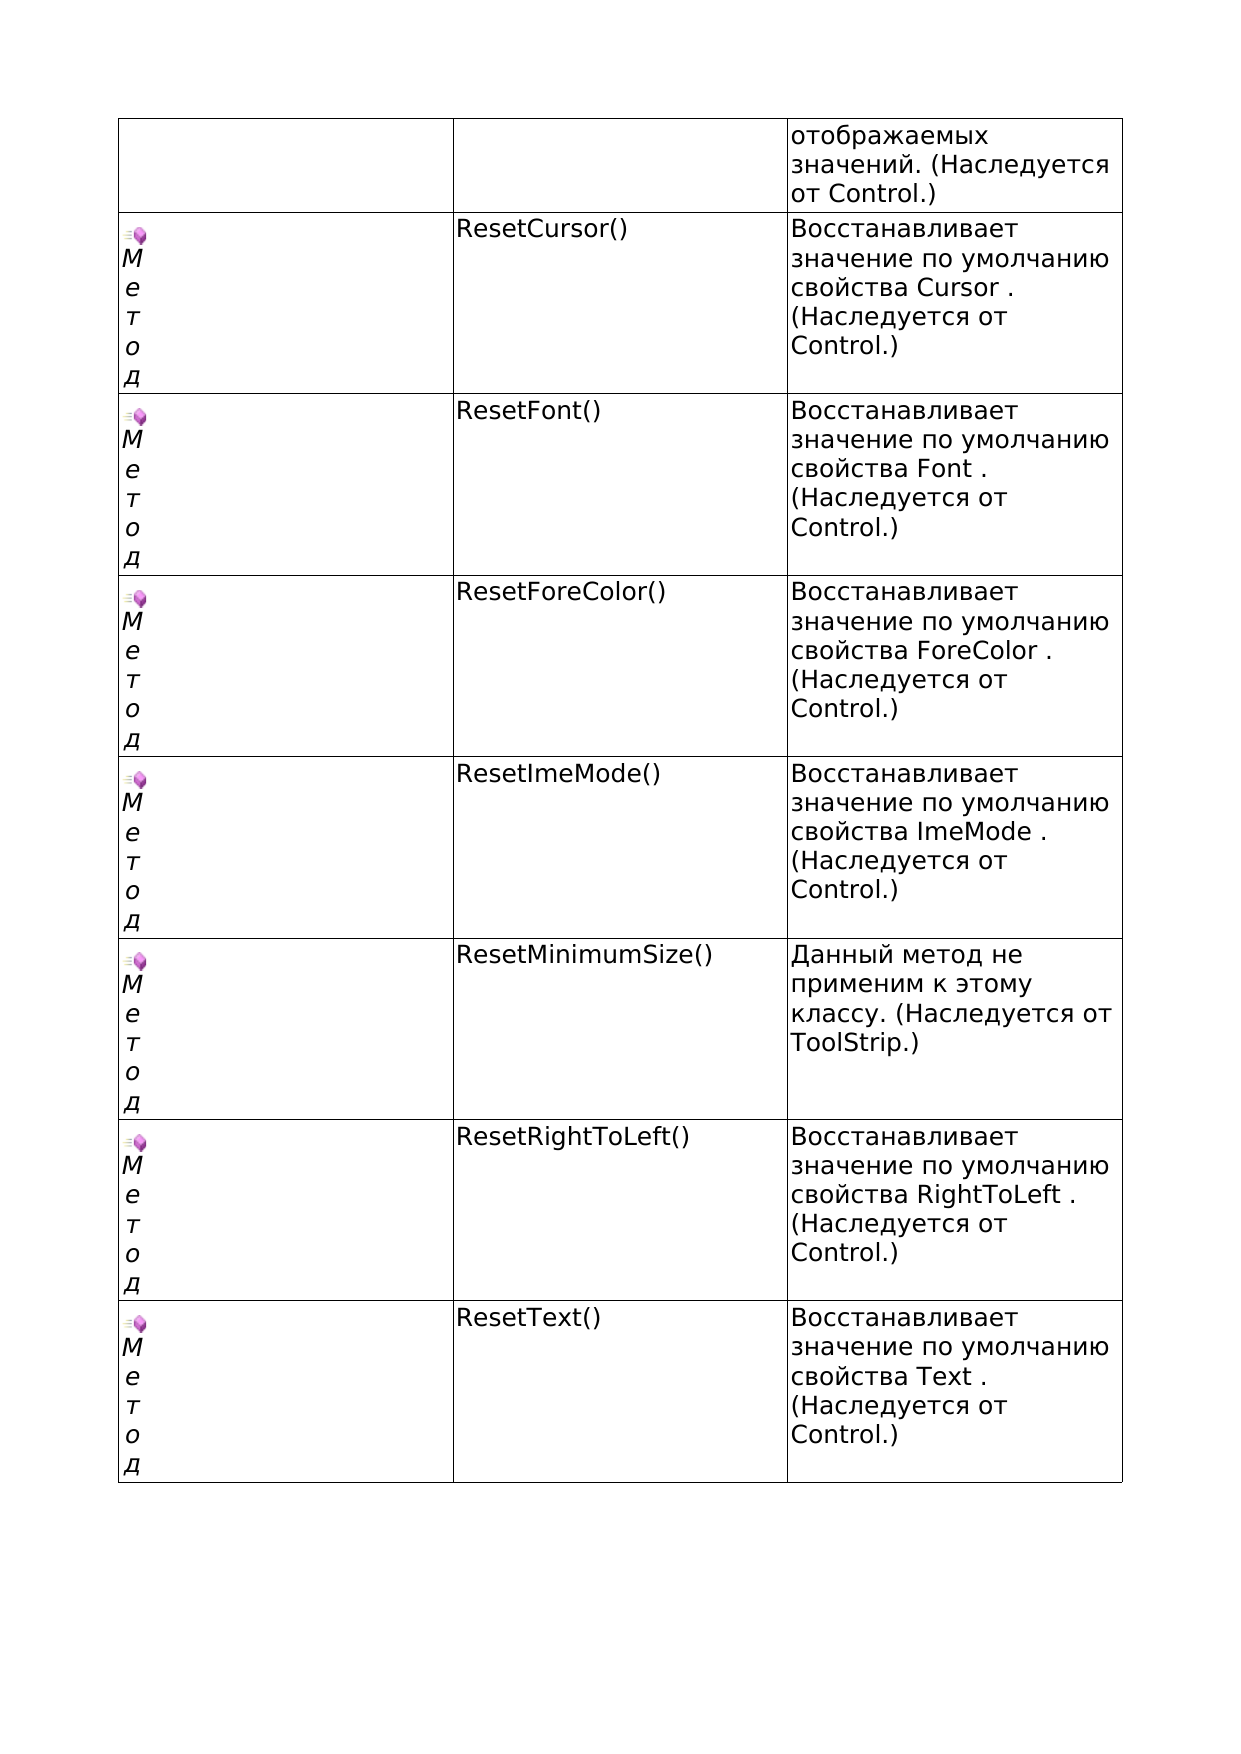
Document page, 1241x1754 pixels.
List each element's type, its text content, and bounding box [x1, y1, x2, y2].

picture [121, 771, 147, 789]
table_cell [119, 213, 453, 393]
table_cell [119, 1301, 453, 1482]
table_cell Восстанавливает значение по умолчанию свойства Text . (Наследуется от Control.) [788, 1301, 1122, 1482]
picture [121, 590, 147, 608]
table_cell Восстанавливает значение по умолчанию свойства ImeMode . (Наследуется от Control.) [788, 757, 1122, 937]
picture [121, 227, 147, 245]
picture [121, 408, 147, 426]
table_cell [119, 119, 453, 212]
picture [121, 1315, 147, 1333]
table_cell Восстанавливает значение по умолчанию свойства Cursor . (Наследуется от Control.) [788, 213, 1122, 393]
table_cell Восстанавливает значение по умолчанию свойства Font . (Наследуется от Control.) [788, 394, 1122, 574]
table_cell Восстанавливает значение по умолчанию свойства ForeColor . (Наследуется от Control.) [788, 576, 1122, 756]
table_cell ResetForeColor() [454, 576, 787, 756]
table_cell [454, 119, 787, 212]
table_cell [119, 576, 453, 756]
picture [121, 1134, 147, 1152]
table_cell отображаемых значений. (Наследуется от Control.) [788, 119, 1122, 212]
table_cell [119, 757, 453, 937]
table_cell Восстанавливает значение по умолчанию свойства RightToLeft . (Наследуется от Control.) [788, 1120, 1122, 1300]
table_cell ResetFont() [454, 394, 787, 574]
table_cell [119, 394, 453, 574]
table_cell ResetCursor() [454, 213, 787, 393]
table_cell [119, 939, 453, 1119]
table_cell ResetRightToLeft() [454, 1120, 787, 1300]
table_cell ResetImeMode() [454, 757, 787, 937]
table_cell ResetMinimumSize() [454, 939, 787, 1119]
table_cell Данный метод не применим к этому классу. (Наследуется от ToolStrip.) [788, 939, 1122, 1119]
table_cell [119, 1120, 453, 1300]
picture [121, 952, 147, 971]
table_cell ResetText() [454, 1301, 787, 1482]
